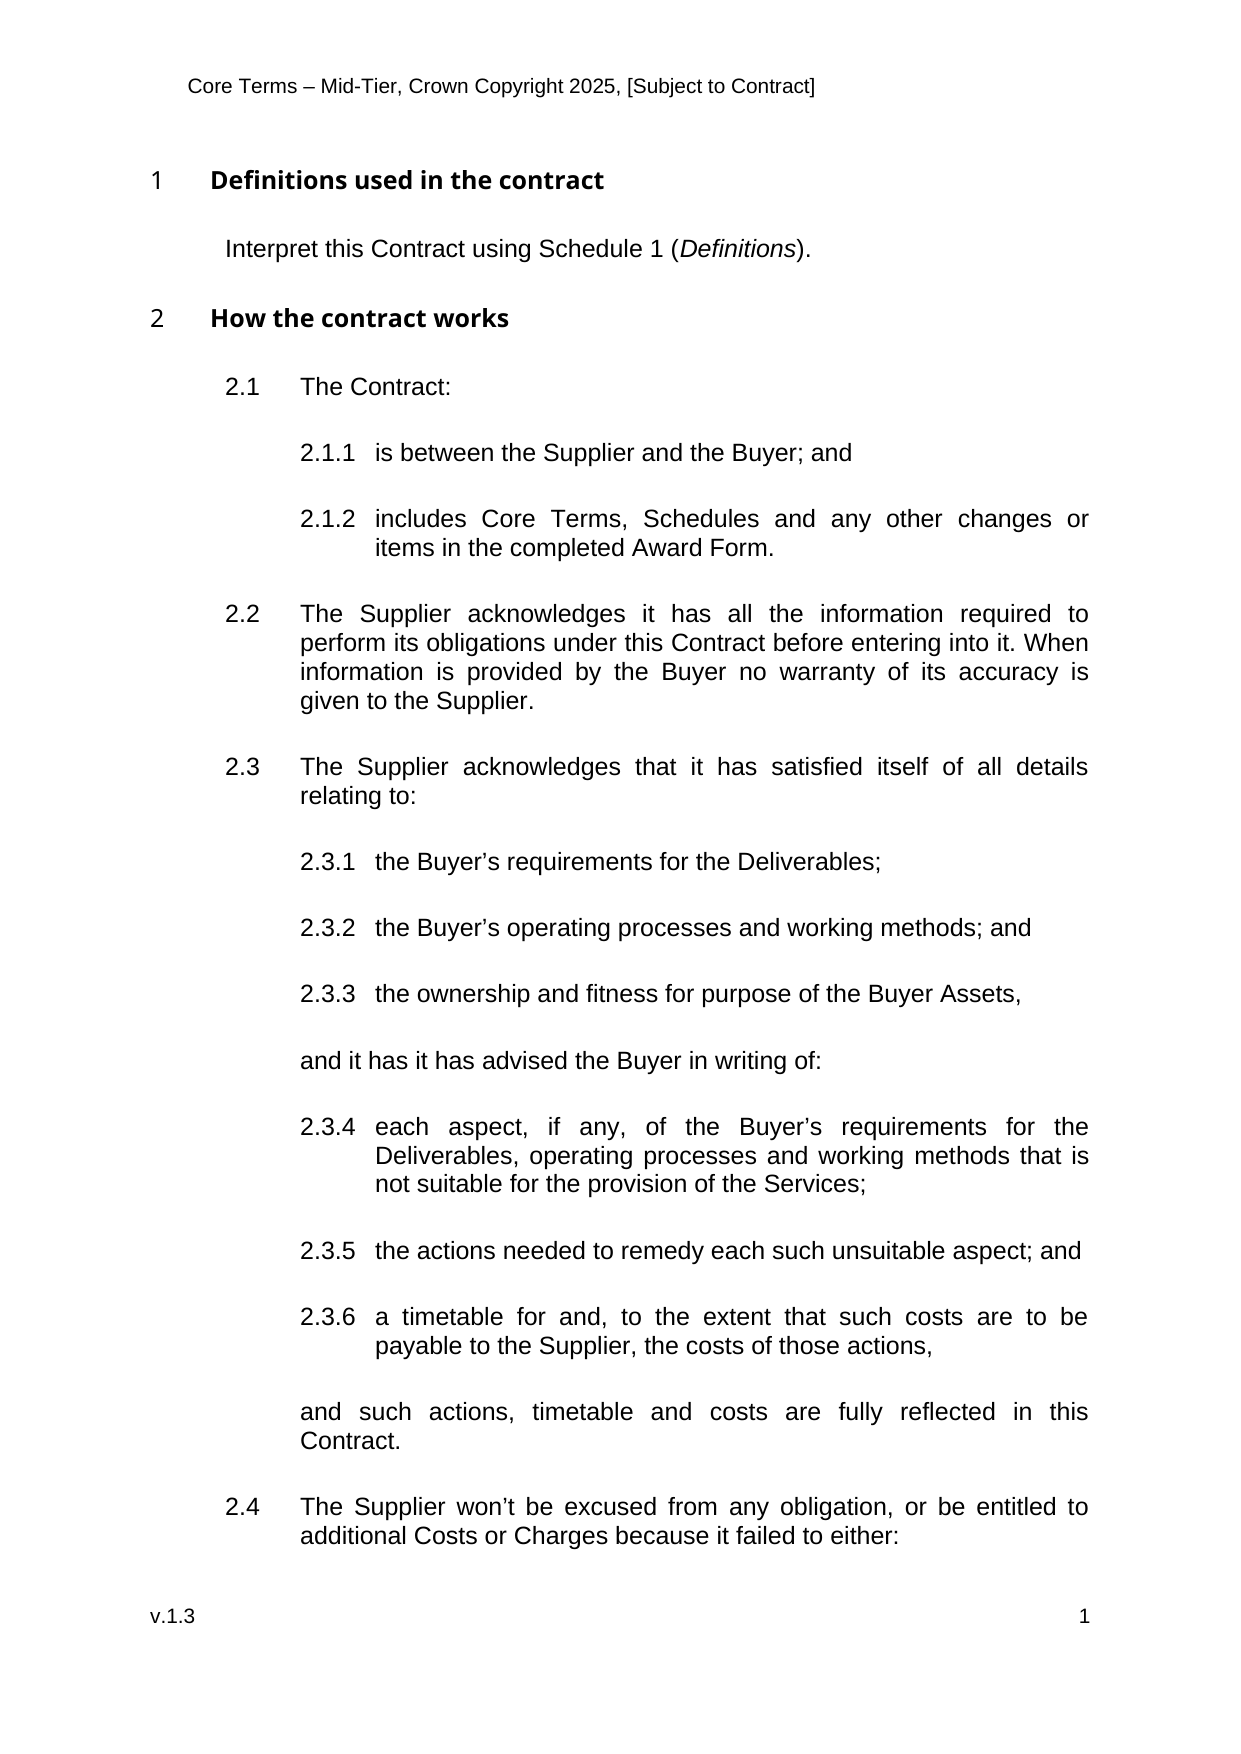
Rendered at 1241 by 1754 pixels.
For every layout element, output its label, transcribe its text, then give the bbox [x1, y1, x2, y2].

subtitle Definitions used in the contract [150, 162, 1090, 197]
list the ownership and fitness for purpose of the Buyer Assets, [300, 979, 1090, 1008]
list The Contract: [225, 372, 1090, 401]
list The Supplier won’t be excused from any obligation, or be entitled to additional Costs or Charges because it failed to either: [225, 1492, 1090, 1549]
list the actions needed to remedy each such unsuitable aspect; and [300, 1236, 1090, 1264]
list a timetable for and, to the extent that such costs are to be payable to the Supplier, the costs of those actions, [300, 1302, 1090, 1359]
text and such actions, timetable and costs are fully reflected in this Contract. [300, 1397, 1090, 1454]
list includes Core Terms, Schedules and any other changes or items in the completed Award Form. [300, 504, 1090, 562]
list the Buyer’s operating processes and working methods; and [300, 913, 1090, 942]
list The Supplier acknowledges that it has satisfied itself of all details relating to: [225, 752, 1090, 809]
list each aspect, if any, of the Buyer’s requirements for the Deliverables, operating processes and working methods that is not suitable for the provision of the Services; [300, 1112, 1090, 1198]
list is between the Supplier and the Buyer; and [300, 438, 1090, 467]
list the Buyer’s requirements for the Deliverables; [300, 847, 1090, 876]
subtitle How the contract works [150, 300, 1090, 334]
text and it has it has advised the Buyer in writing of: [300, 1046, 1090, 1074]
list The Supplier acknowledges it has all the information required to perform its obligations under this Contract before entering into it. When information is provided by the Buyer no warranty of its accuracy is given to the Supplier. [225, 599, 1090, 714]
text Interpret this Contract using Schedule 1 (Definitions). [225, 234, 1090, 263]
